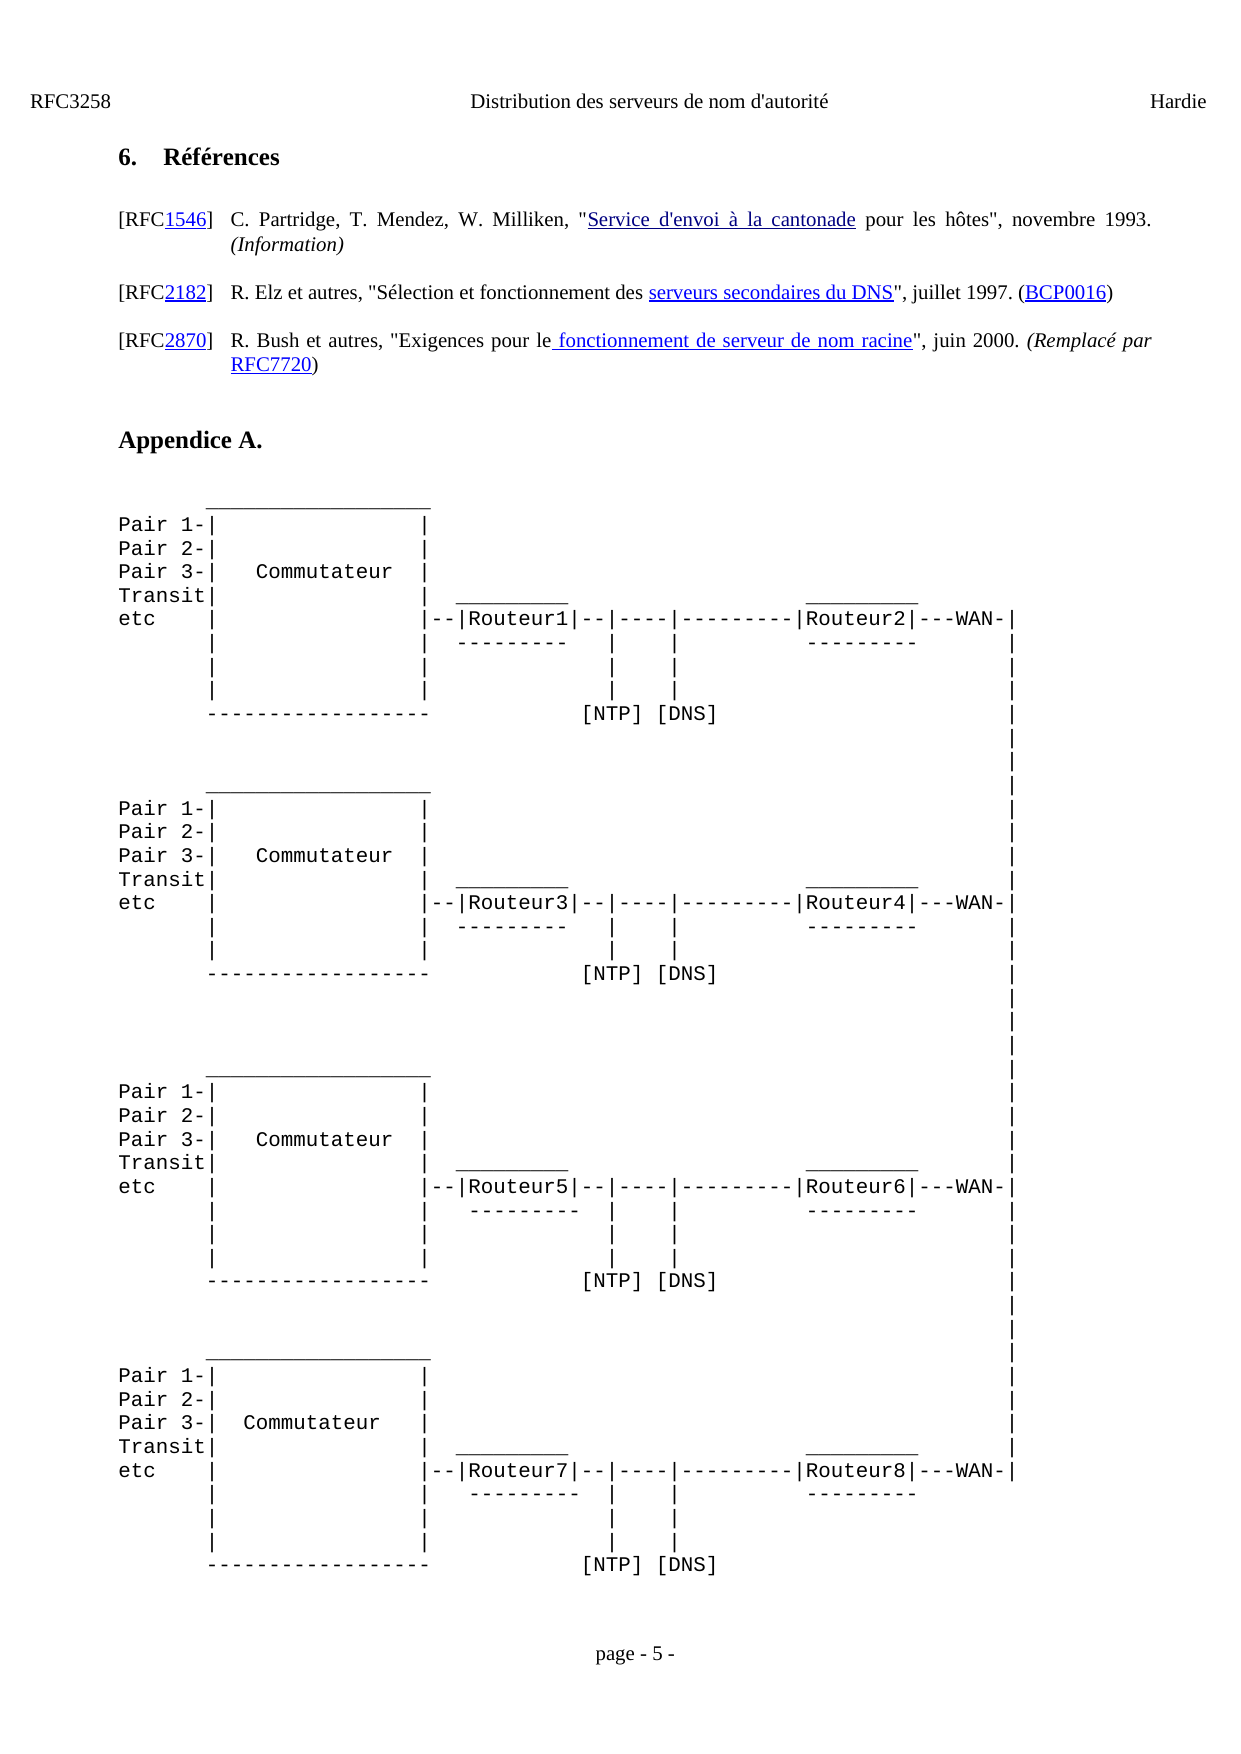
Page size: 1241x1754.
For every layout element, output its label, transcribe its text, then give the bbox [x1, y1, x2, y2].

subtitle Appendice A. [118, 425, 1152, 454]
text __________________ [118, 490, 1152, 514]
text [RFC2182] R. Elz et autres, "Sélection et fonctionnement des serveurs secondaires du DNS", juillet 1997. (BCP0016) [118, 279, 1152, 304]
text Pair 3-| Commutateur | | [118, 845, 1152, 868]
text __________________ | [118, 1341, 1152, 1365]
text ------------------ [NTP] [DNS] | [118, 703, 1152, 727]
text | | | | [118, 1507, 1152, 1531]
text [RFC1546] C. Partridge, T. Mendez, W. Milliken, "Service d'envoi à la cantonade pour les hôtes", novembre 1993. (Information) [118, 207, 1152, 256]
text | [118, 1010, 1152, 1034]
text Pair 1-| | | [118, 798, 1152, 821]
text Transit| | _________ _________ | [118, 1152, 1152, 1176]
text etc | |--|Routeur3|--|----|---------|Routeur4|---WAN-| [118, 892, 1152, 916]
text | | | | | [118, 1247, 1152, 1271]
text | | --------- | | --------- | [118, 1199, 1152, 1223]
text Pair 2-| | | [118, 821, 1152, 845]
text | | | | | [118, 679, 1152, 703]
text Pair 2-| | | [118, 1389, 1152, 1412]
subtitle 6. Références [118, 142, 1152, 171]
text | [118, 1034, 1152, 1058]
text | | | | [118, 1531, 1152, 1554]
text Pair 3-| Commutateur | | [118, 1412, 1152, 1436]
text | | | | | [118, 939, 1152, 963]
text Transit| | _________ _________ | [118, 1436, 1152, 1460]
text | | --------- | | --------- | [118, 916, 1152, 939]
text | | --------- | | --------- [118, 1483, 1152, 1507]
text __________________ | [118, 774, 1152, 798]
text Pair 2-| | | [118, 1105, 1152, 1129]
text | [118, 750, 1152, 774]
text Transit| | _________ _________ | [118, 868, 1152, 892]
text | [118, 1294, 1152, 1318]
text etc | |--|Routeur5|--|----|---------|Routeur6|---WAN-| [118, 1176, 1152, 1199]
text Pair 1-| | | [118, 1081, 1152, 1105]
text etc | |--|Routeur7|--|----|---------|Routeur8|---WAN-| [118, 1460, 1152, 1483]
text Pair 2-| | [118, 537, 1152, 561]
text | [118, 727, 1152, 750]
text | | --------- | | --------- | [118, 632, 1152, 656]
text Pair 1-| | | [118, 1365, 1152, 1389]
text Pair 1-| | [118, 514, 1152, 537]
text ------------------ [NTP] [DNS] | [118, 1271, 1152, 1294]
text [RFC2870] R. Bush et autres, "Exigences pour le fonctionnement de serveur de nom racine", juin 2000. (Remplacé par RFC7720) [118, 328, 1152, 376]
text Transit| | _________ _________ [118, 585, 1152, 608]
text __________________ | [118, 1058, 1152, 1081]
text | [118, 987, 1152, 1010]
text Pair 3-| Commutateur | [118, 561, 1152, 585]
text etc | |--|Routeur1|--|----|---------|Routeur2|---WAN-| [118, 608, 1152, 632]
text ------------------ [NTP] [DNS] | [118, 963, 1152, 987]
text | [118, 1318, 1152, 1341]
text | | | | | [118, 1223, 1152, 1247]
text Pair 3-| Commutateur | | [118, 1129, 1152, 1152]
text | | | | | [118, 656, 1152, 679]
text ------------------ [NTP] [DNS] [118, 1554, 1152, 1578]
